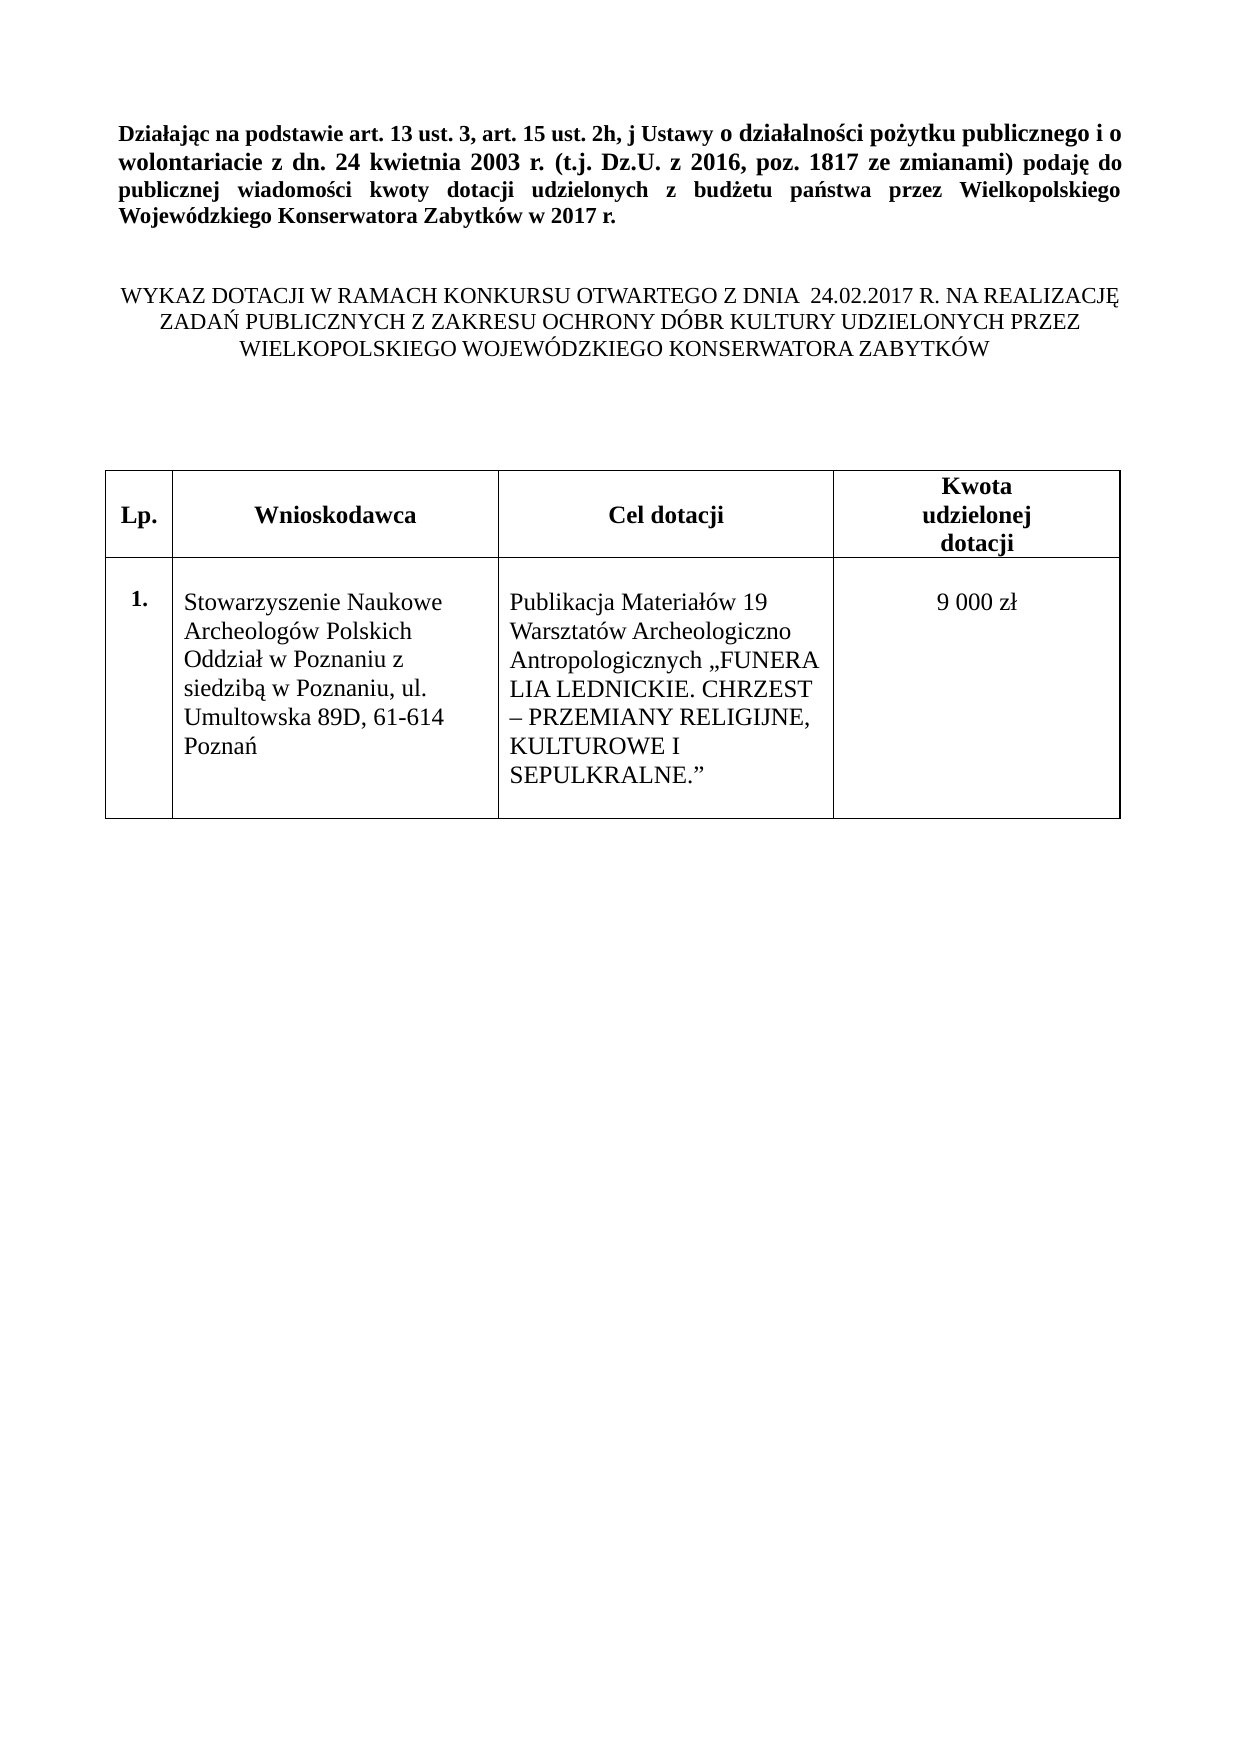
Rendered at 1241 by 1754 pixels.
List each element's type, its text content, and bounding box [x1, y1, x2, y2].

text WYKAZ DOTACJI W RAMACH KONKURSU OTWARTEGO Z DNIA 24.02.2017 R. NA REALIZACJĘ ZADAŃ PUBLICZNYCH Z ZAKRESU OCHRONY DÓBR KULTURY UDZIELONYCH PRZEZ WIELKOPOLSKIEGO WOJEWÓDZKIEGO KONSERWATORA ZABYTKÓW [118, 282, 1122, 361]
table_header Cel dotacji [499, 471, 833, 557]
table_cell 9 000 zł [834, 558, 1119, 818]
text Działając na podstawie art. 13 ust. 3, art. 15 ust. 2h, j Ustawy o działalności pożytku publicznego i o wolontariacie z dn. 24 kwietnia 2003 r. (t.j. Dz.U. z 2016, poz. 1817 ze zmianami) podaję do publicznej wiadomości kwoty dotacji udzielonych z budżetu państwa przez Wielkopolskiego Wojewódzkiego Konserwatora Zabytków w 2017 r. [118, 118, 1122, 228]
table_cell 1. [106, 558, 172, 818]
table_header Wnioskodawca [173, 471, 498, 557]
table_cell Publikacja Materiałów 19 Warsztatów Archeologiczno Antropologicznych „FUNERALIA LEDNICKIE. CHRZEST – PRZEMIANY RELIGIJNE, KULTUROWE I SEPULKRALNE.” [499, 558, 833, 818]
table_header Lp. [106, 471, 172, 557]
table_cell Stowarzyszenie Naukowe Archeologów Polskich Oddział w Poznaniu z siedzibą w Poznaniu, ul. Umultowska 89D, 61-614 Poznań [173, 558, 498, 818]
table_header Kwota udzielonej dotacji [834, 471, 1119, 557]
